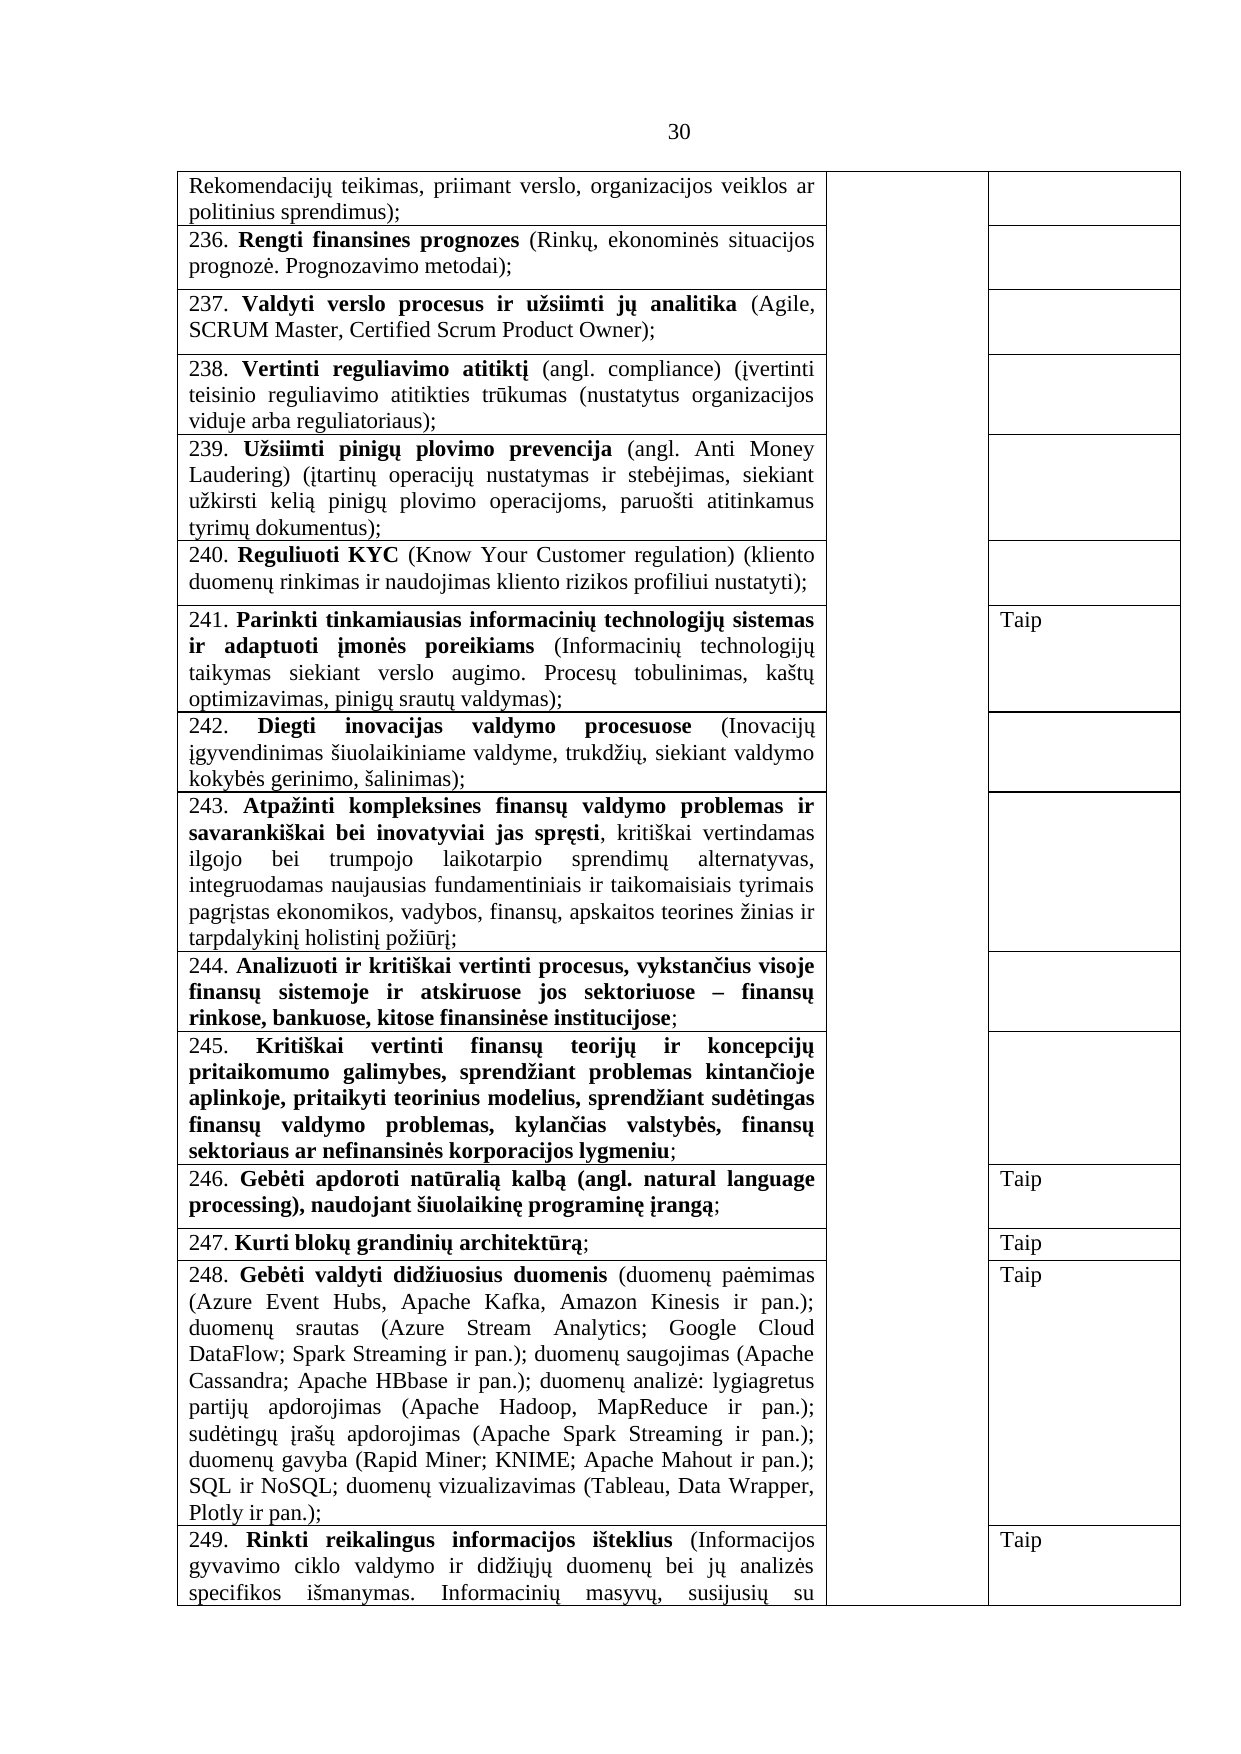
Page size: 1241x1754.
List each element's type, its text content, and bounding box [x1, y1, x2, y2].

table_cell Taip [989, 606, 1180, 711]
table_cell 239. Užsiimti pinigų plovimo prevencija (angl. Anti Money Laudering) (įtartinų operacijų nustatymas ir stebėjimas, siekiant užkirsti kelią pinigų plovimo operacijoms, paruošti atitinkamus tyrimų dokumentus); [178, 435, 826, 540]
table_cell Taip [989, 1165, 1180, 1228]
table_cell [989, 713, 1180, 791]
table_cell 242. Diegti inovacijas valdymo procesuose (Inovacijų įgyvendinimas šiuolaikiniame valdyme, trukdžių, siekiant valdymo kokybės gerinimo, šalinimas); [178, 713, 826, 791]
table_cell 240. Reguliuoti KYC (Know Your Customer regulation) (kliento duomenų rinkimas ir naudojimas kliento rizikos profiliui nustatyti); [178, 541, 826, 605]
table_cell 246. Gebėti apdoroti natūralią kalbą (angl. natural language processing), naudojant šiuolaikinę programinę įrangą; [178, 1165, 826, 1228]
table_cell 238. Vertinti reguliavimo atitiktį (angl. compliance) (įvertinti teisinio reguliavimo atitikties trūkumas (nustatytus organizacijos viduje arba reguliatoriaus); [178, 355, 826, 434]
table_cell Taip [989, 1261, 1180, 1525]
table_cell 236. Rengti finansines prognozes (Rinkų, ekonominės situacijos prognozė. Prognozavimo metodai); [178, 226, 826, 289]
table_cell 243. Atpažinti kompleksines finansų valdymo problemas ir savarankiškai bei inovatyviai jas spręsti, kritiškai vertindamas ilgojo bei trumpojo laikotarpio sprendimų alternatyvas, integruodamas naujausias fundamentiniais ir taikomaisiais tyrimais pagrįstas ekonomikos, vadybos, finansų, apskaitos teorines žinias ir tarpdalykinį holistinį požiūrį; [178, 793, 826, 951]
table_cell 244. Analizuoti ir kritiškai vertinti procesus, vykstančius visoje finansų sistemoje ir atskiruose jos sektoriuose – finansų rinkose, bankuose, kitose finansinėse institucijose; [178, 952, 826, 1031]
table_cell 237. Valdyti verslo procesus ir užsiimti jų analitika (Agile, SCRUM Master, Certified Scrum Product Owner); [178, 290, 826, 354]
table_cell 245. Kritiškai vertinti finansų teorijų ir koncepcijų pritaikomumo galimybes, sprendžiant problemas kintančioje aplinkoje, pritaikyti teorinius modelius, sprendžiant sudėtingas finansų valdymo problemas, kylančias valstybės, finansų sektoriaus ar nefinansinės korporacijos lygmeniu; [178, 1032, 826, 1163]
table_cell 249. Rinkti reikalingus informacijos išteklius (Informacijos gyvavimo ciklo valdymo ir didžiųjų duomenų bei jų analizės specifikos išmanymas. Informacinių masyvų, susijusių su [178, 1526, 826, 1605]
table_cell [989, 1032, 1180, 1163]
table_cell [989, 290, 1180, 354]
table_cell Rekomendacijų teikimas, priimant verslo, organizacijos veiklos ar politinius sprendimus); [178, 172, 826, 224]
table_cell [989, 226, 1180, 289]
table_cell [989, 541, 1180, 605]
table_cell [989, 952, 1180, 1031]
table_cell [989, 172, 1180, 224]
table_cell [989, 435, 1180, 540]
table_cell [989, 793, 1180, 951]
table_cell Taip [989, 1229, 1180, 1260]
table_cell 247. Kurti blokų grandinių architektūrą; [178, 1229, 826, 1260]
table_cell 241. Parinkti tinkamiausias informacinių technologijų sistemas ir adaptuoti įmonės poreikiams (Informacinių technologijų taikymas siekiant verslo augimo. Procesų tobulinimas, kaštų optimizavimas, pinigų srautų valdymas); [178, 606, 826, 711]
table_cell Taip [989, 1526, 1180, 1605]
table_cell [989, 355, 1180, 434]
table_cell [827, 172, 988, 1605]
table_cell 248. Gebėti valdyti didžiuosius duomenis (duomenų paėmimas (Azure Event Hubs, Apache Kafka, Amazon Kinesis ir pan.); duomenų srautas (Azure Stream Analytics; Google Cloud DataFlow; Spark Streaming ir pan.); duomenų saugojimas (Apache Cassandra; Apache HBbase ir pan.); duomenų analizė: lygiagretus partijų apdorojimas (Apache Hadoop, MapReduce ir pan.); sudėtingų įrašų apdorojimas (Apache Spark Streaming ir pan.); duomenų gavyba (Rapid Miner; KNIME; Apache Mahout ir pan.); SQL ir NoSQL; duomenų vizualizavimas (Tableau, Data Wrapper, Plotly ir pan.); [178, 1261, 826, 1525]
